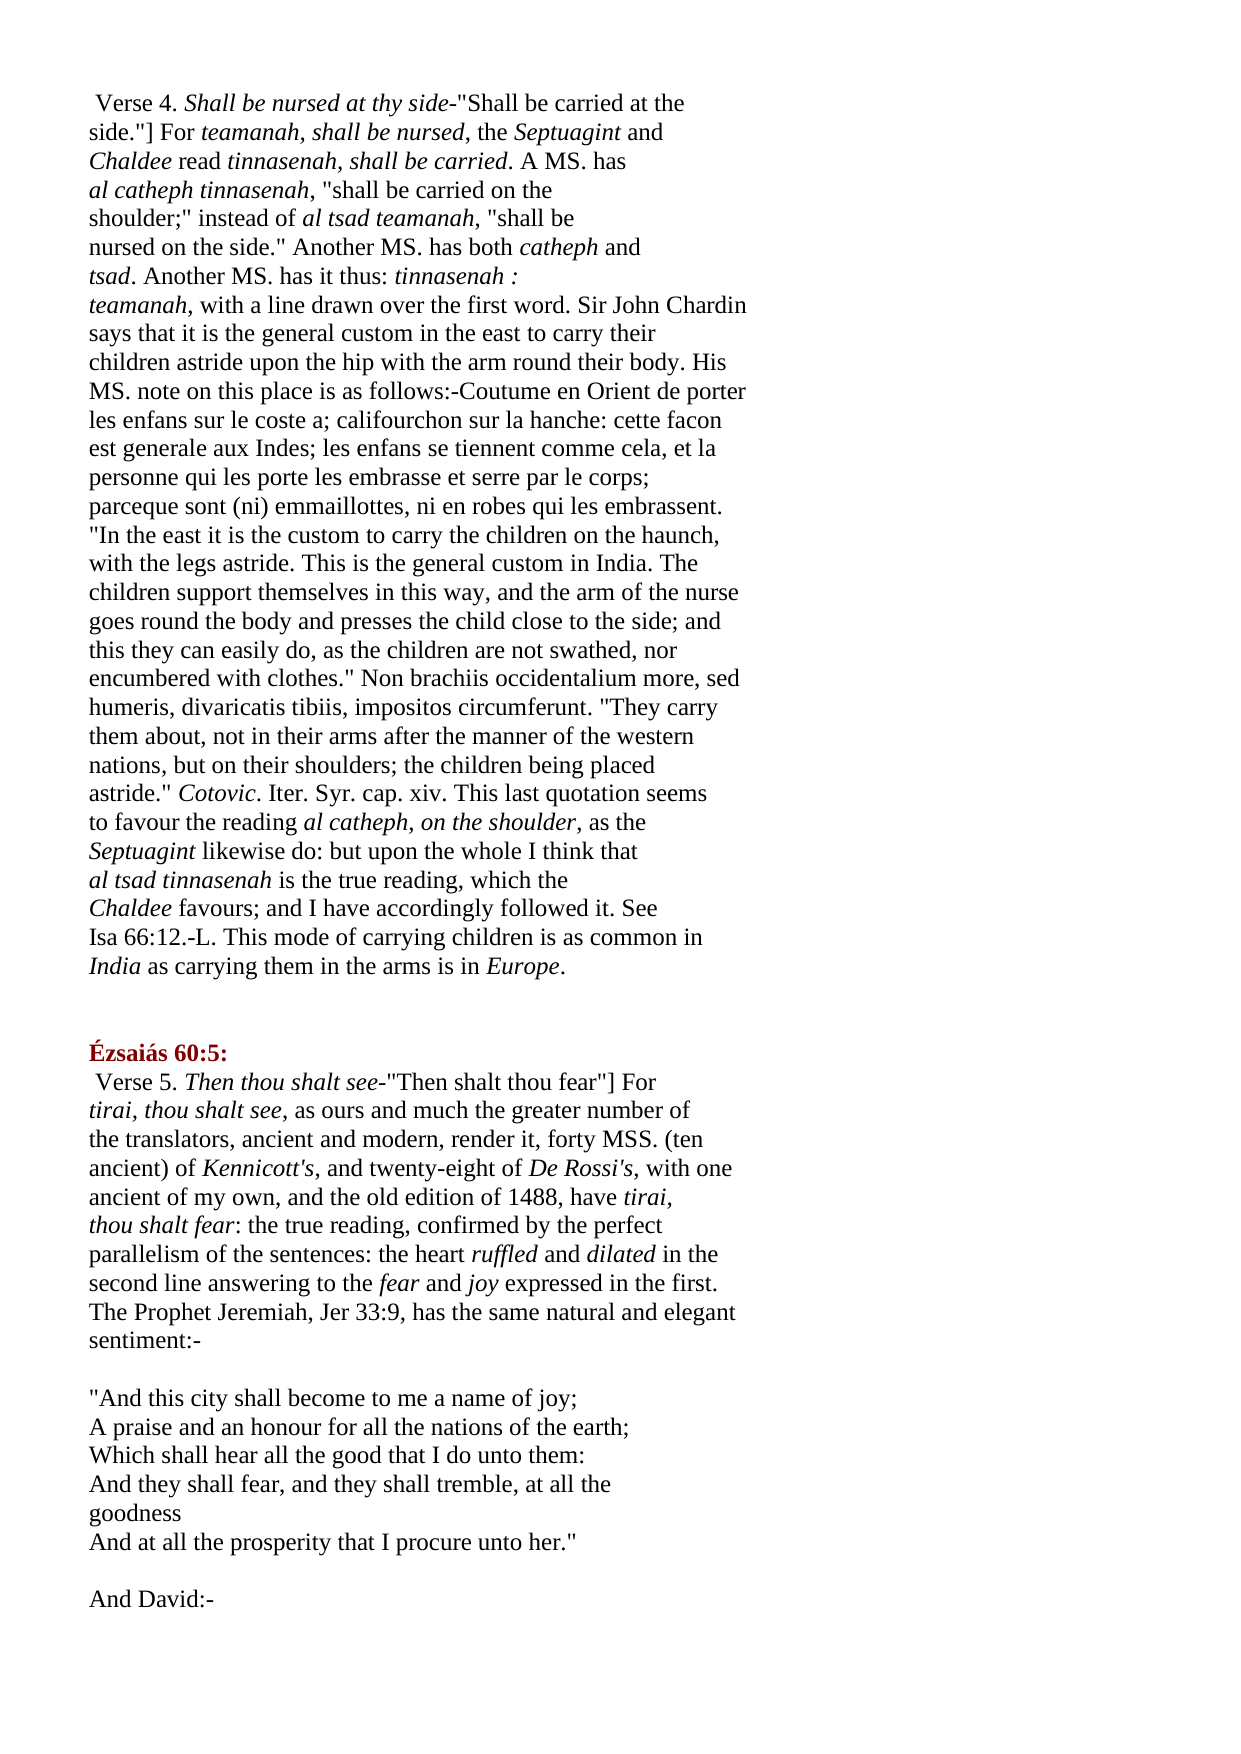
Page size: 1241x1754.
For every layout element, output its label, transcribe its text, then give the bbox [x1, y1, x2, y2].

text Verse 5. Then thou shalt see-"Then shalt thou fear"] For tirai, thou shalt see, as ours and much the greater number of the translators, ancient and modern, render it, forty MSS. (ten ancient) of Kennicott's, and twenty-eight of De Rossi's, with one ancient of my own, and the old edition of 1488, have tirai, thou shalt fear: the true reading, confirmed by the perfect parallelism of the sentences: the heart ruffled and dilated in the second line answering to the fear and joy expressed in the first. The Prophet Jeremiah, Jer 33:9, has the same natural and elegant sentiment:- "And this city shall become to me a name of joy; A praise and an honour for all the nations of the earth; Which shall hear all the good that I do unto them: And they shall fear, and they shall tremble, at all the goodness And at all the prosperity that I procure unto her." And David:- [88, 1067, 1152, 1642]
text Verse 4. Shall be nursed at thy side-"Shall be carried at the side."] For teamanah, shall be nursed, the Septuagint and Chaldee read tinnasenah, shall be carried. A MS. has al catheph tinnasenah, "shall be carried on the shoulder;" instead of al tsad teamanah, "shall be nursed on the side." Another MS. has both catheph and tsad. Another MS. has it thus: tinnasenah : teamanah, with a line drawn over the first word. Sir John Chardin says that it is the general custom in the east to carry their children astride upon the hip with the arm round their body. His MS. note on this place is as follows:-Coutume en Orient de porter les enfans sur le coste a; califourchon sur la hanche: cette facon est generale aux Indes; les enfans se tiennent comme cela, et la personne qui les porte les embrasse et serre par le corps; parceque sont (ni) emmaillottes, ni en robes qui les embrassent. "In the east it is the custom to carry the children on the haunch, with the legs astride. This is the general custom in India. The children support themselves in this way, and the arm of the nurse goes round the body and presses the child close to the side; and this they can easily do, as the children are not swathed, nor encumbered with clothes." Non brachiis occidentalium more, sed humeris, divaricatis tibiis, impositos circumferunt. "They carry them about, not in their arms after the manner of the western nations, but on their shoulders; the children being placed astride." Cotovic. Iter. Syr. cap. xiv. This last quotation seems to favour the reading al catheph, on the shoulder, as the Septuagint likewise do: but upon the whole I think that al tsad tinnasenah is the true reading, which the Chaldee favours; and I have accordingly followed it. See Isa 66:12.-L. This mode of carrying children is as common in India as carrying them in the arms is in Europe. [88, 88, 1152, 1008]
text Ézsaiás 60:5: [88, 1038, 1152, 1067]
